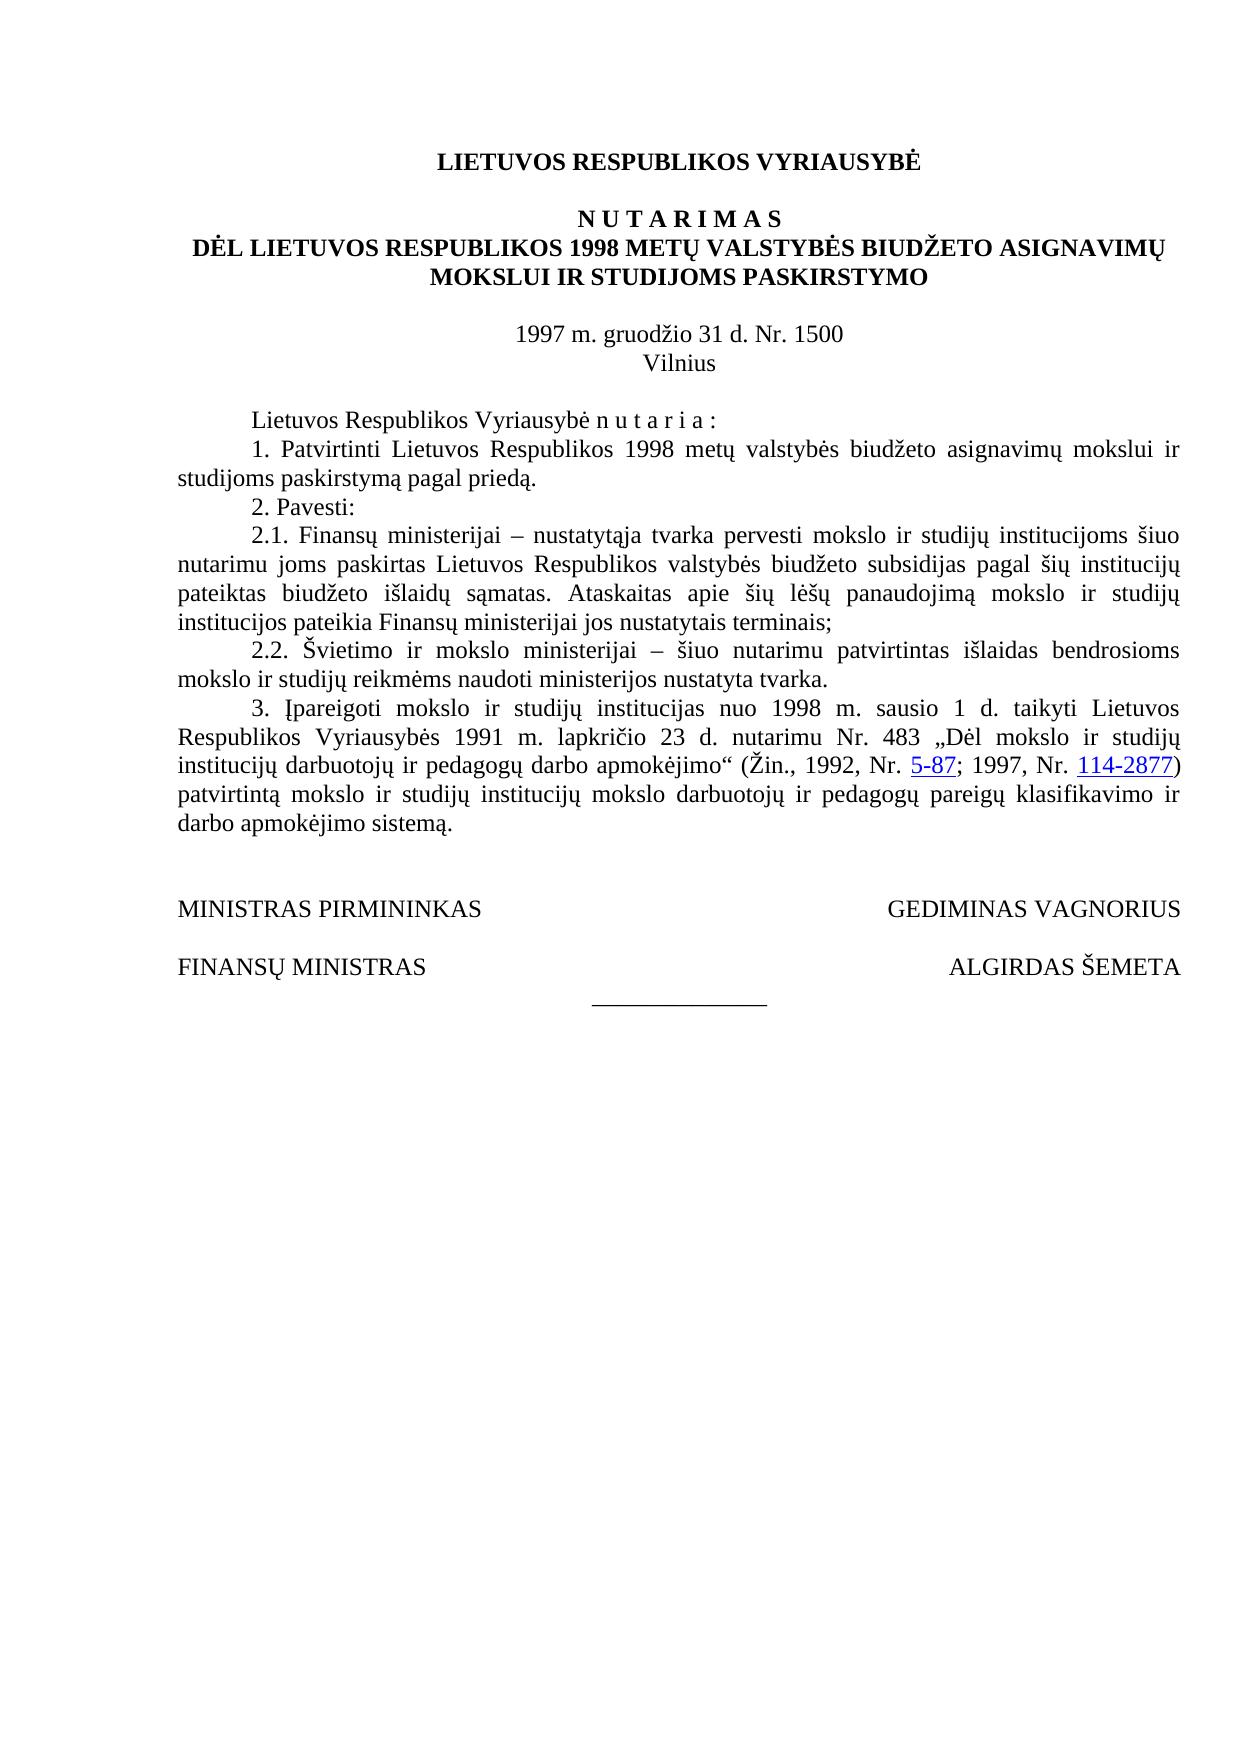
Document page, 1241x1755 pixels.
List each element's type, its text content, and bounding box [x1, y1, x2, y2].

text ______________ [177, 981, 1181, 1009]
text 2.1. Finansų ministerijai – nustatytąja tvarka pervesti mokslo ir studijų institucijoms šiuo nutarimu joms paskirtas Lietuvos Respublikos valstybės biudžeto subsidijas pagal šių institucijų pateiktas biudžeto išlaidų sąmatas. Ataskaitas apie šių lėšų panaudojimą mokslo ir studijų institucijos pateikia Finansų ministerijai jos nustatytais terminais; [177, 521, 1181, 636]
text 1. Patvirtinti Lietuvos Respublikos 1998 metų valstybės biudžeto asignavimų mokslui ir studijoms paskirstymą pagal priedą. [177, 434, 1181, 492]
text Finansų ministras Algirdas Šemeta [177, 952, 1181, 981]
text 1997 m. gruodžio 31 d. Nr. 1500 [177, 319, 1181, 348]
text LIETUVOS RESPUBLIKOS VYRIAUSYBĖ [177, 147, 1181, 176]
text Vilnius [177, 348, 1181, 377]
text Ministras Pirmininkas Gediminas Vagnorius [177, 894, 1181, 923]
text 2.2. Švietimo ir mokslo ministerijai – šiuo nutarimu patvirtintas išlaidas bendrosioms mokslo ir studijų reikmėms naudoti ministerijos nustatyta tvarka. [177, 636, 1181, 693]
text 2. Pavesti: [177, 492, 1181, 521]
text N U T A R I M A S [177, 204, 1181, 233]
text Lietuvos Respublikos Vyriausybė nutaria: [177, 406, 1181, 434]
text 3. Įpareigoti mokslo ir studijų institucijas nuo 1998 m. sausio 1 d. taikyti Lietuvos Respublikos Vyriausybės 1991 m. lapkričio 23 d. nutarimu Nr. 483 „Dėl mokslo ir studijų institucijų darbuotojų ir pedagogų darbo apmokėjimo“ (Žin., 1992, Nr. 5-87; 1997, Nr. 114-2877) patvirtintą mokslo ir studijų institucijų mokslo darbuotojų ir pedagogų pareigų klasifikavimo ir darbo apmokėjimo sistemą. [177, 693, 1181, 837]
text DĖL LIETUVOS RESPUBLIKOS 1998 METŲ VALSTYBĖS BIUDŽETO ASIGNAVIMŲ MOKSLUI IR STUDIJOMS PASKIRSTYMO [177, 233, 1181, 291]
